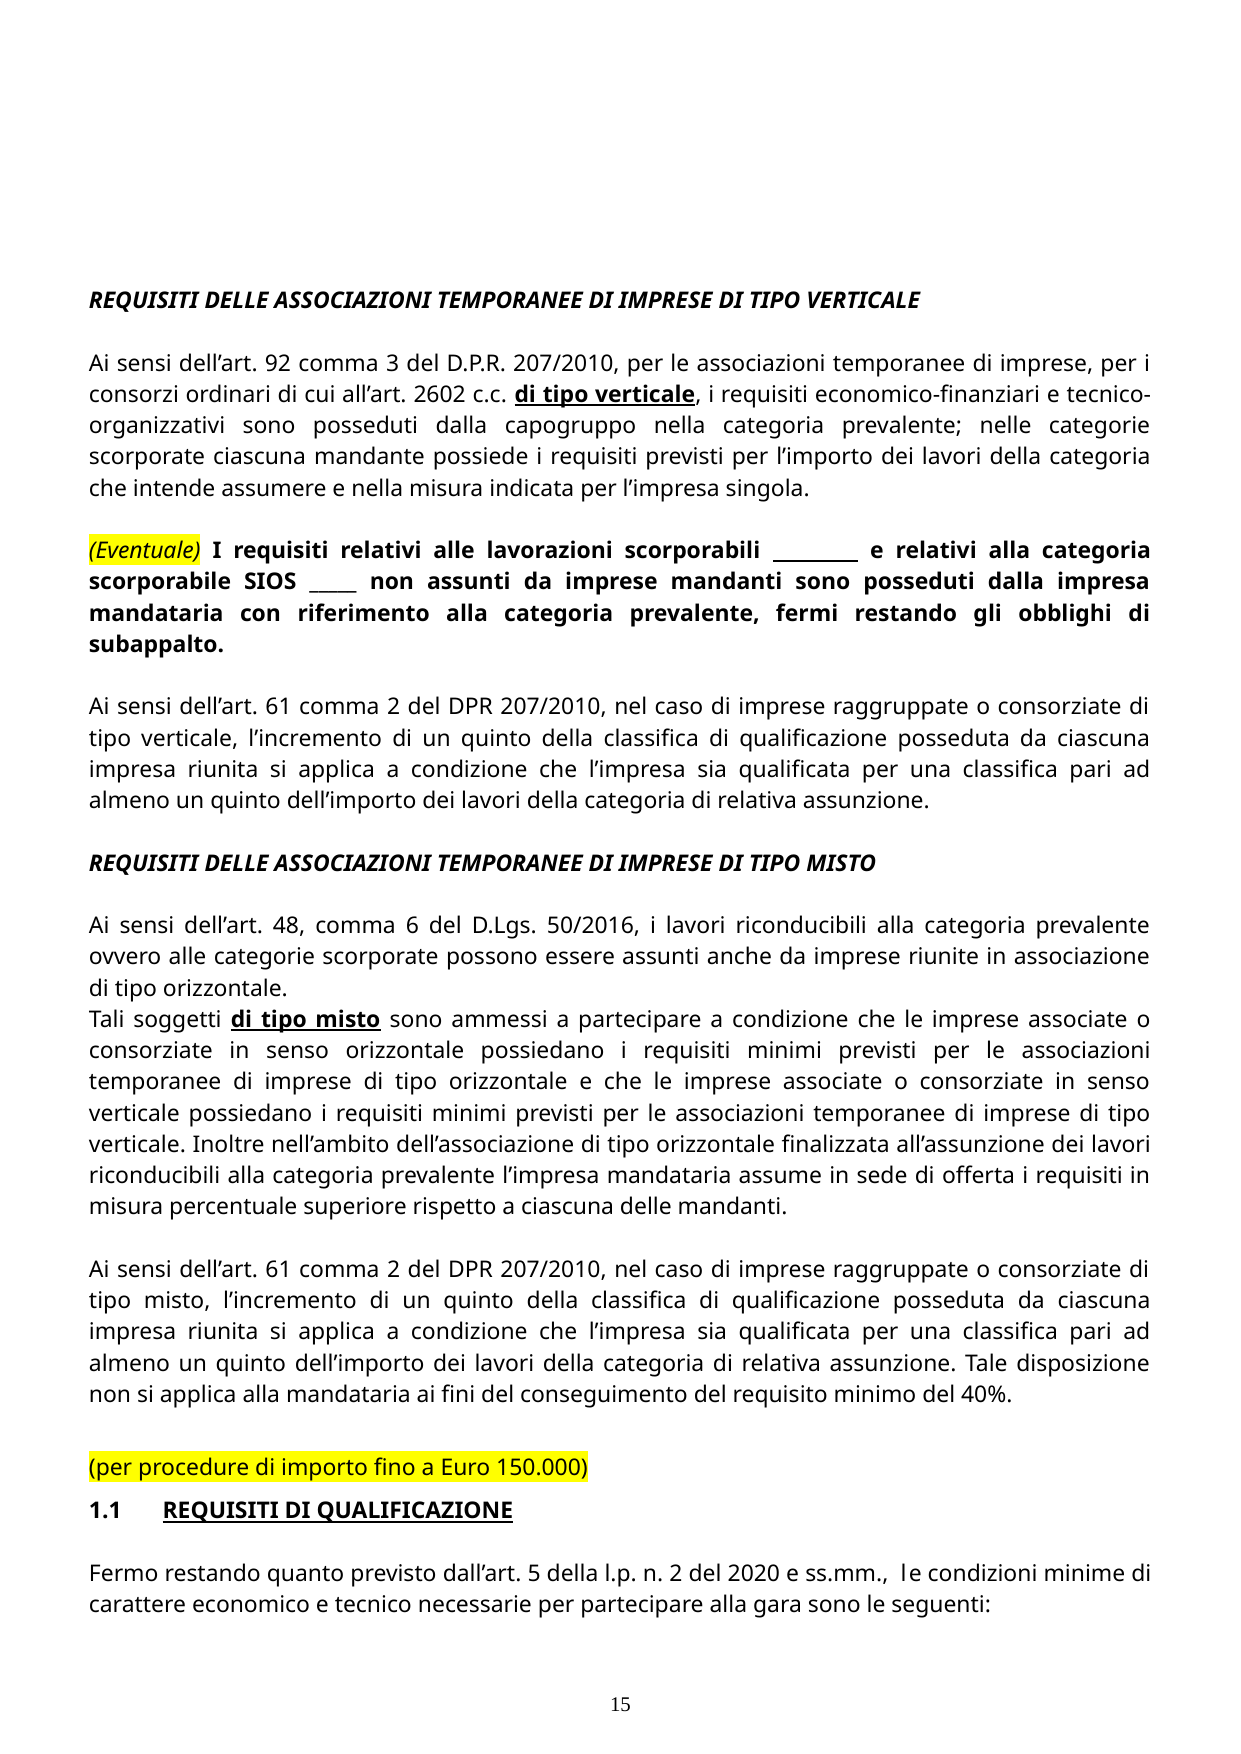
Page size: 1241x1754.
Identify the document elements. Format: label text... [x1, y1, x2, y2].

text Tali soggetti di tipo misto sono ammessi a partecipare a condizione che le imprese associate o consorziate in senso orizzontale possiedano i requisiti minimi previsti per le associazioni temporanee di imprese di tipo orizzontale e che le imprese associate o consorziate in senso verticale possiedano i requisiti minimi previsti per le associazioni temporanee di imprese di tipo verticale. Inoltre nell’ambito dell’associazione di tipo orizzontale finalizzata all’assunzione dei lavori riconducibili alla categoria prevalente l’impresa mandataria assume in sede di offerta i requisiti in misura percentuale superiore rispetto a ciascuna delle mandanti. [89, 1003, 1152, 1222]
text (Eventuale) I requisiti relativi alle lavorazioni scorporabili _________ e relativi alla categoria scorporabile SIOS _____ non assunti da imprese mandanti sono posseduti dalla impresa mandataria con riferimento alla categoria prevalente, fermi restando gli obblighi di subappalto. [89, 534, 1152, 659]
text (per procedure di importo fino a Euro 150.000) [89, 1451, 1152, 1482]
text Ai sensi dell’art. 61 comma 2 del DPR 207/2010, nel caso di imprese raggruppate o consorziate di tipo misto, l’incremento di un quinto della classifica di qualificazione posseduta da ciascuna impresa riunita si applica a condizione che l’impresa sia qualificata per una classifica pari ad almeno un quinto dell’importo dei lavori della categoria di relativa assunzione. Tale disposizione non si applica alla mandataria ai fini del conseguimento del requisito minimo del 40%. [89, 1253, 1152, 1409]
text REQUISITI DELLE ASSOCIAZIONI TEMPORANEE DI IMPRESE DI TIPO VERTICALE [89, 284, 1152, 315]
text Ai sensi dell’art. 48, comma 6 del D.Lgs. 50/2016, i lavori riconducibili alla categoria prevalente ovvero alle categorie scorporate possono essere assunti anche da imprese riunite in associazione di tipo orizzontale. [89, 909, 1152, 1003]
text Ai sensi dell’art. 92 comma 3 del D.P.R. 207/2010, per le associazioni temporanee di imprese, per i consorzi ordinari di cui all’art. 2602 c.c. di tipo verticale, i requisiti economico-finanziari e tecnico-organizzativi sono posseduti dalla capogruppo nella categoria prevalente; nelle categorie scorporate ciascuna mandante possiede i requisiti previsti per l’importo dei lavori della categoria che intende assumere e nella misura indicata per l’impresa singola. [89, 347, 1152, 503]
text 1.1 REQUISITI DI QUALIFICAZIONE [89, 1494, 1152, 1526]
text Fermo restando quanto previsto dall’art. 5 della l.p. n. 2 del 2020 e ss.mm., le condizioni minime di carattere economico e tecnico necessarie per partecipare alla gara sono le seguenti: [89, 1557, 1152, 1619]
text Ai sensi dell’art. 61 comma 2 del DPR 207/2010, nel caso di imprese raggruppate o consorziate di tipo verticale, l’incremento di un quinto della classifica di qualificazione posseduta da ciascuna impresa riunita si applica a condizione che l’impresa sia qualificata per una classifica pari ad almeno un quinto dell’importo dei lavori della categoria di relativa assunzione. [89, 690, 1152, 815]
text REQUISITI DELLE ASSOCIAZIONI TEMPORANEE DI IMPRESE DI TIPO MISTO [89, 847, 1152, 878]
